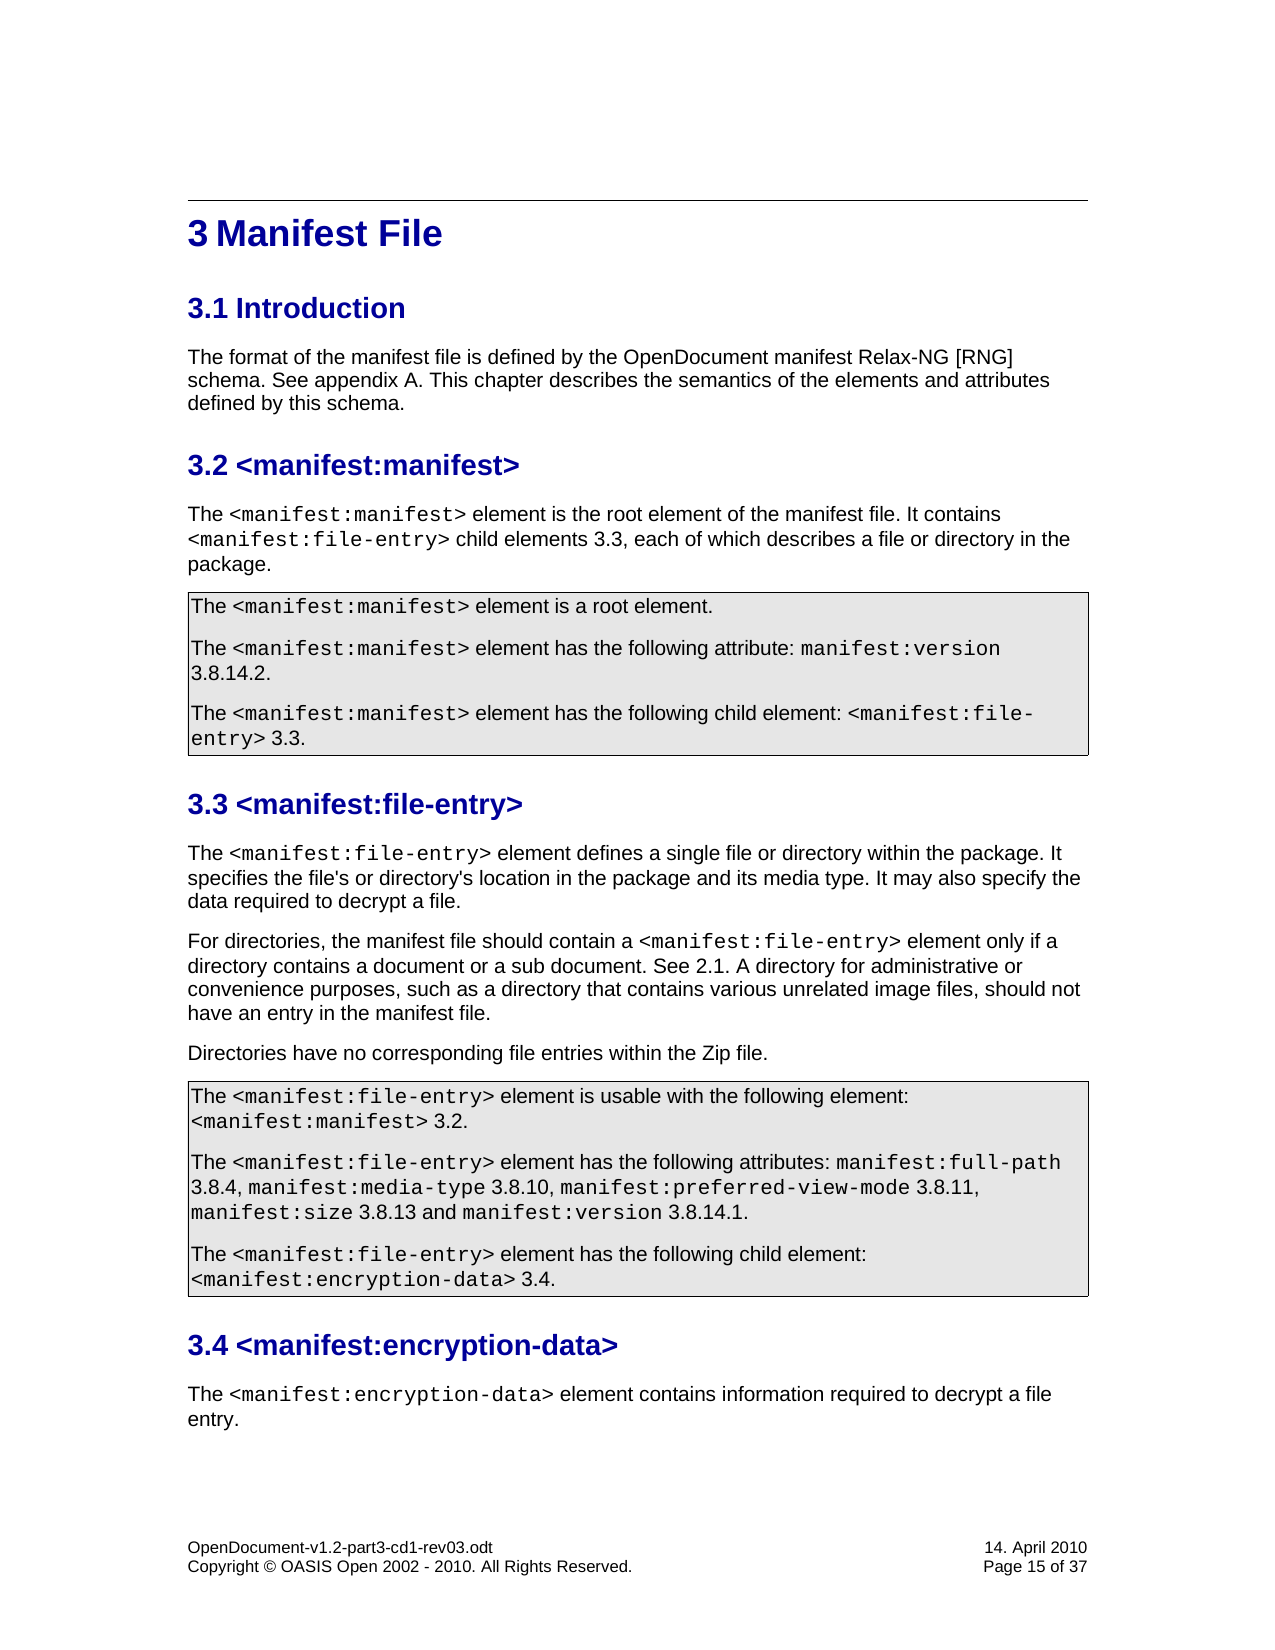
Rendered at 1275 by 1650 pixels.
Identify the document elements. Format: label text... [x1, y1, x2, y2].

subtitle <manifest:file-entry> [187, 788, 1088, 821]
list The <manifest:file-entry> element has the following attributes: manifest:full-path 3.8.4, manifest:media-type 3.8.10, manifest:preferred-view-mode 3.8.11, manifest:size 3.8.13 and manifest:version 3.8.14.1. [189, 1148, 1088, 1226]
text The <manifest:file-entry> element defines a single file or directory within the package. It specifies the file's or directory's location in the package and its media type. It may also specify the data required to decrypt a file. [187, 842, 1088, 913]
subtitle <manifest:manifest> [187, 449, 1088, 481]
text For directories, the manifest file should contain a <manifest:file-entry> element only if a directory contains a document or a sub document. See 2.1. A directory for administrative or convenience purposes, such as a directory that contains various unrelated image files, should not have an entry in the manifest file. [187, 930, 1088, 1024]
subtitle Introduction [187, 292, 1088, 325]
text Directories have no corresponding file entries within the Zip file. [187, 1041, 1088, 1064]
list The <manifest:manifest> element is a root element. [189, 593, 1088, 620]
list The <manifest:file-entry> element has the following child element: <manifest:encryption-data> 3.4. [189, 1239, 1088, 1296]
text The <manifest:manifest> element is the root element of the manifest file. It contains <manifest:file-entry> child elements 3.3, each of which describes a file or directory in the package. [187, 502, 1088, 575]
list The <manifest:file-entry> element is usable with the following element: <manifest:manifest> 3.2. [189, 1082, 1088, 1134]
list The <manifest:manifest> element has the following child element: <manifest:file-entry> 3.3. [189, 699, 1088, 755]
text The <manifest:encryption-data> element contains information required to decrypt a file entry. [187, 1383, 1088, 1431]
text The format of the manifest file is defined by the OpenDocument manifest Relax-NG [RNG] schema. See appendix A. This chapter describes the semantics of the elements and attributes defined by this schema. [187, 346, 1088, 415]
subtitle <manifest:encryption-data> [187, 1329, 1088, 1362]
subtitle Manifest File [187, 201, 1088, 254]
list The <manifest:manifest> element has the following attribute: manifest:version 3.8.14.2. [189, 634, 1088, 685]
